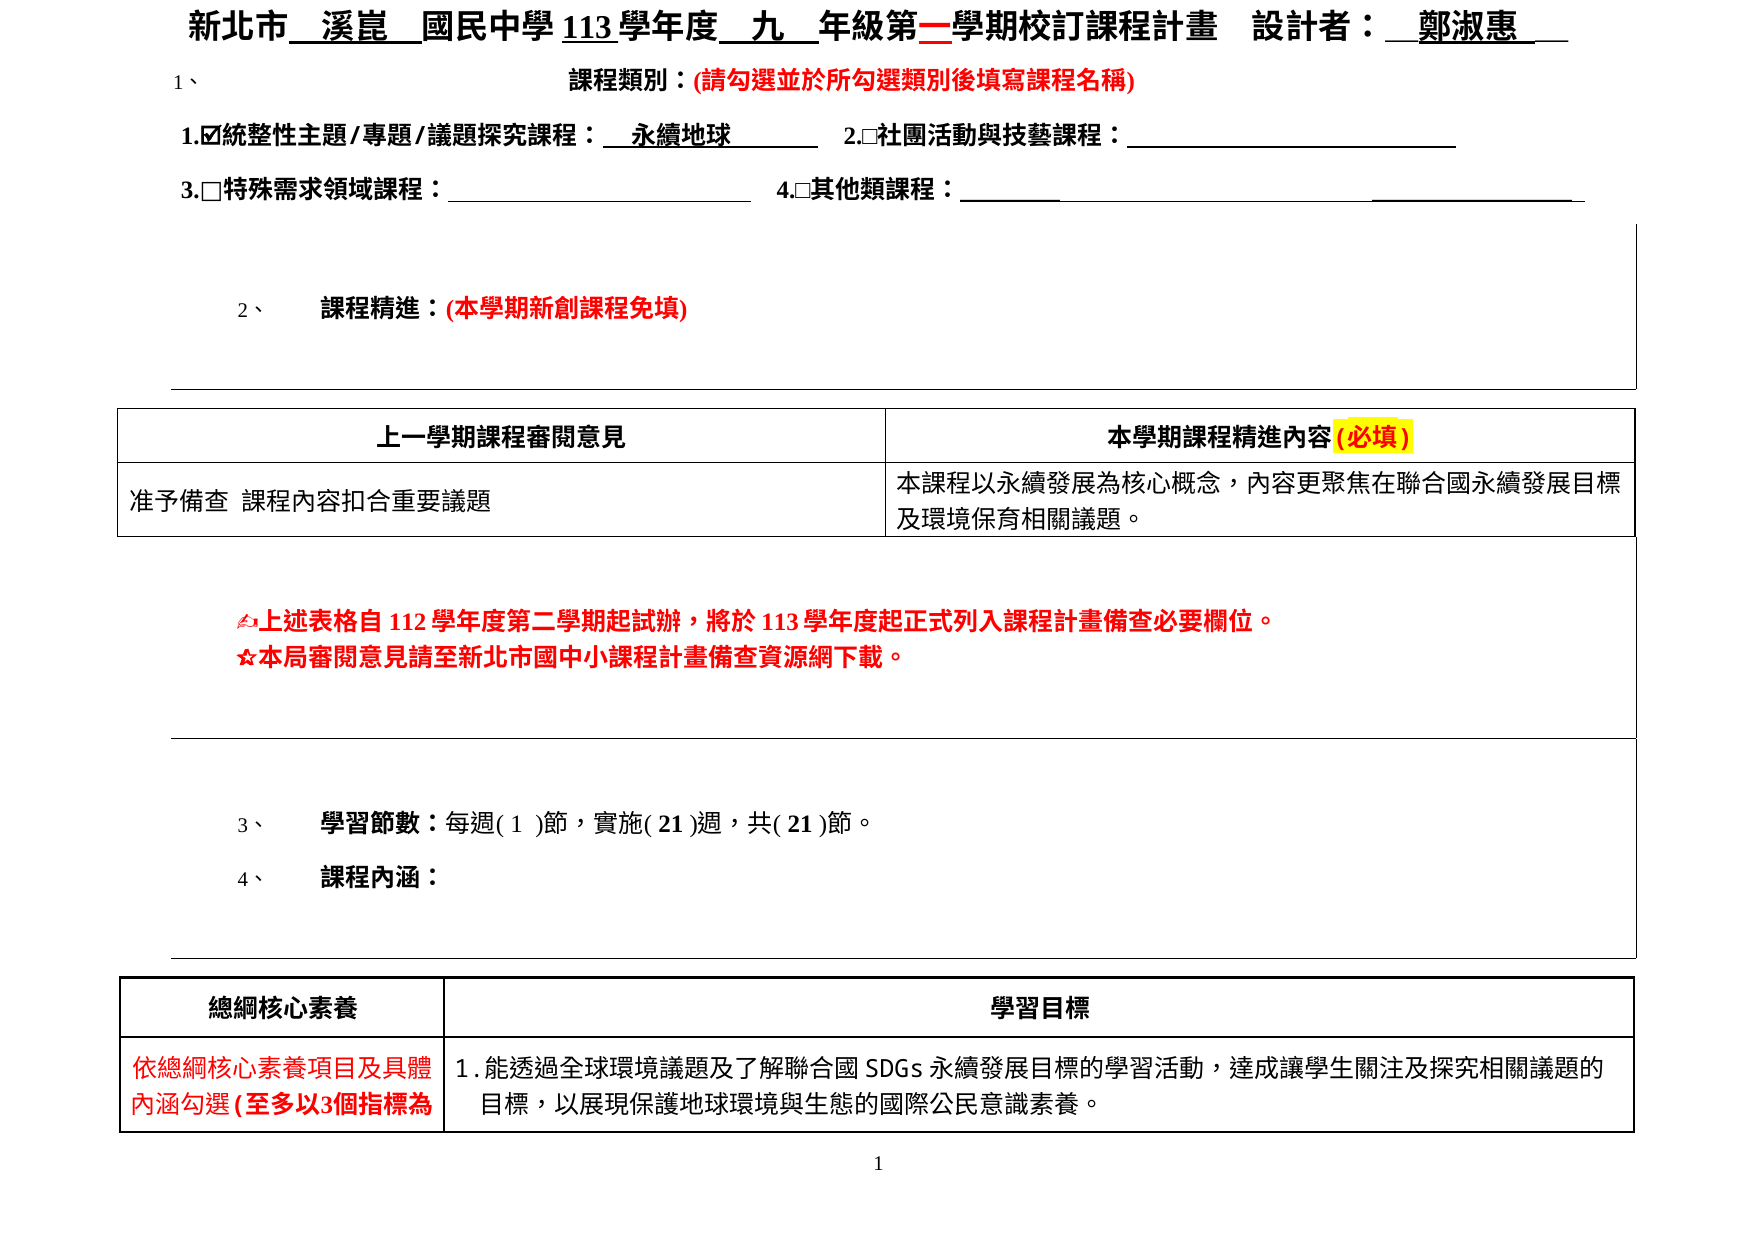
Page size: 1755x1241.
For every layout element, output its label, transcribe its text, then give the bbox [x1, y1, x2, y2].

list 課程精進：(本學期新創課程免填) [171, 224, 1636, 389]
text 新北市 溪崑 國民中學113學年度 九 年級第一學期校訂課程計畫 設計者：＿鄭淑惠 ＿ [118, 0, 1636, 48]
table_header 學習目標 [445, 979, 1633, 1036]
table_cell 准予備查 課程內容扣合重要議題 [118, 463, 885, 536]
table_header 本學期課程精進內容(必填) [886, 409, 1634, 462]
text 本局審閱意見請至新北市國中小課程計畫備查資源網下載。 [171, 638, 1636, 738]
text 3.□特殊需求領域課程： 4.□其他類課程：＿＿＿＿ ＿＿＿＿＿＿＿＿ [118, 169, 1636, 206]
list 課程類別：(請勾選並於所勾選類別後填寫課程名稱) [171, 61, 1636, 97]
table_header 總綱核心素養 [121, 979, 443, 1036]
table_cell 1.能透過全球環境議題及了解聯合國SDGs永續發展目標的學習活動，達成讓學生關注及探究相關議題的目標，以展現保護地球環境與生態的國際公民意識素養。 [445, 1038, 1633, 1131]
text 上述表格自112學年度第二學期起試辦，將於113學年度起正式列入課程計畫備查必要欄位。 [171, 537, 1636, 638]
list 課程內涵： [171, 793, 1636, 958]
list 學習節數：每週( 1 )節，實施( 21 )週，共( 21 )節。 [171, 738, 1636, 793]
table_header 上一學期課程審閱意見 [118, 409, 885, 462]
text 1.統整性主題/專題/議題探究課程： 永續地球 2.□社團活動與技藝課程： □ [118, 115, 1636, 151]
table_cell 依總綱核心素養項目及具體內涵勾選(至多以3個指標為 [121, 1038, 443, 1131]
table_cell 本課程以永續發展為核心概念，內容更聚焦在聯合國永續發展目標及環境保育相關議題。 [886, 463, 1634, 536]
